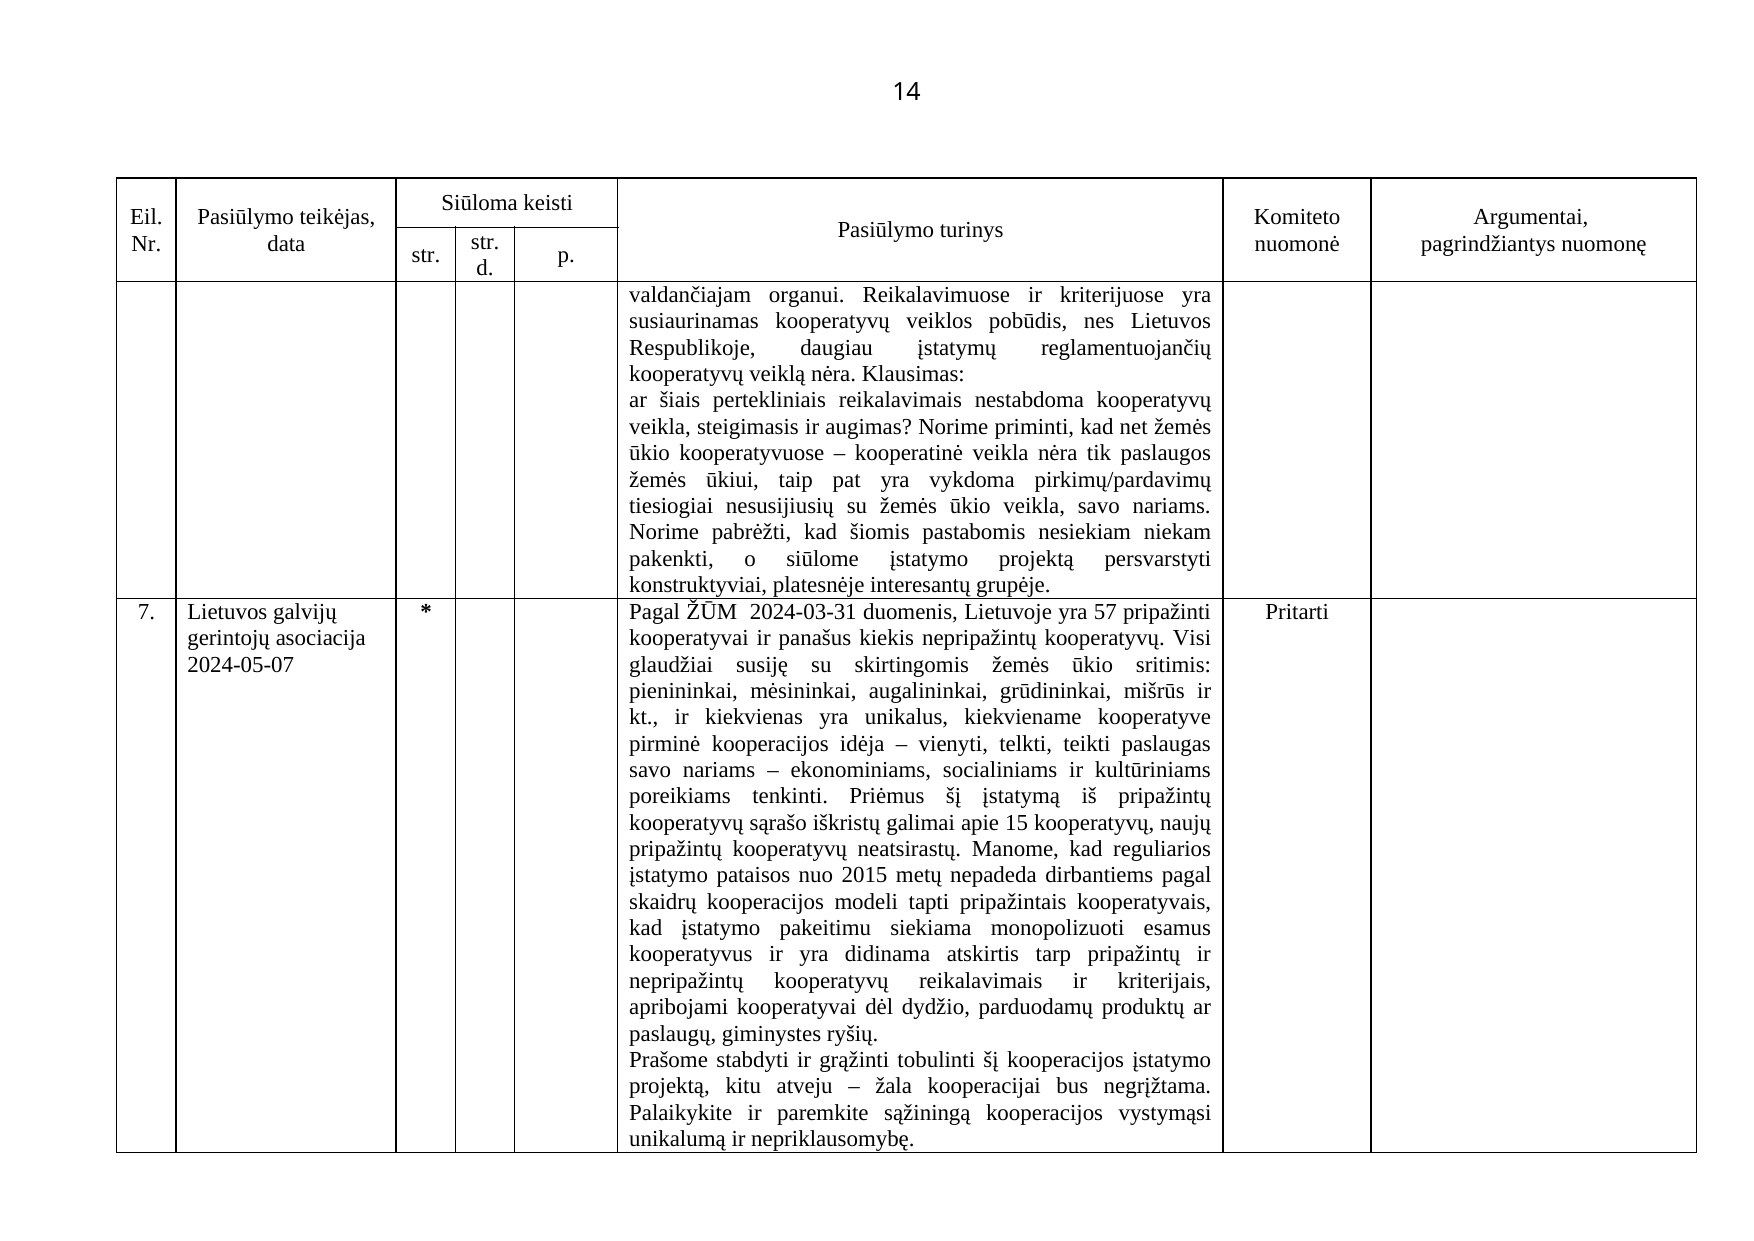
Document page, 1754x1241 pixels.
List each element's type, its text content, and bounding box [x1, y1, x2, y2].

table_cell Pagal ŽŪM 2024-03-31 duomenis, Lietuvoje yra 57 pripažinti kooperatyvai ir panašus kiekis nepripažintų kooperatyvų. Visi glaudžiai susiję su skirtingomis žemės ūkio sritimis: pienininkai, mėsininkai, augalininkai, grūdininkai, mišrūs ir kt., ir kiekvienas yra unikalus, kiekviename kooperatyve pirminė kooperacijos idėja – vienyti, telkti, teikti paslaugas savo nariams – ekonominiams, socialiniams ir kultūriniams poreikiams tenkinti. Priėmus šį įstatymą iš pripažintų kooperatyvų sąrašo iškristų galimai apie 15 kooperatyvų, naujų pripažintų kooperatyvų neatsirastų. Manome, kad reguliarios įstatymo pataisos nuo 2015 metų nepadeda dirbantiems pagal skaidrų kooperacijos modeli tapti pripažintais kooperatyvais, kad įstatymo pakeitimu siekiama monopolizuoti esamus kooperatyvus ir yra didinama atskirtis tarp pripažintų ir nepripažintų kooperatyvų reikalavimais ir kriterijais, apribojami kooperatyvai dėl dydžio, parduodamų produktų ar paslaugų, giminystes ryšių. Prašome stabdyti ir grąžinti tobulinti šį kooperacijos įstatymo projektą, kitu atveju – žala kooperacijai bus negrįžtama. Palaikykite ir paremkite sąžiningą kooperacijos vystymąsi unikalumą ir nepriklausomybę. [618, 599, 1222, 1151]
table_cell [177, 282, 395, 597]
table_header Pasiūlymo turinys [618, 179, 1222, 281]
table_cell * [397, 599, 455, 1151]
table_cell Lietuvos galvijų gerintojų asociacija 2024-05-07 [177, 599, 395, 1151]
table_header Argumentai, pagrindžiantys nuomonę [1372, 179, 1696, 281]
table_cell [515, 599, 617, 1151]
table_cell [1372, 599, 1696, 1151]
table_cell str. d. [456, 228, 514, 281]
table_cell [117, 282, 175, 597]
table_header Siūloma keisti [397, 179, 617, 226]
table_cell str. [397, 228, 455, 281]
table_cell p. [515, 228, 617, 281]
table_cell valdančiajam organui. Reikalavimuose ir kriterijuose yra susiaurinamas kooperatyvų veiklos pobūdis, nes Lietuvos Respublikoje, daugiau įstatymų reglamentuojančių kooperatyvų veiklą nėra. Klausimas: ar šiais pertekliniais reikalavimais nestabdoma kooperatyvų veikla, steigimasis ir augimas? Norime priminti, kad net žemės ūkio kooperatyvuose – kooperatinė veikla nėra tik paslaugos žemės ūkiui, taip pat yra vykdoma pirkimų/pardavimų tiesiogiai nesusijiusių su žemės ūkio veikla, savo nariams. Norime pabrėžti, kad šiomis pastabomis nesiekiam niekam pakenkti, o siūlome įstatymo projektą persvarstyti konstruktyviai, platesnėje interesantų grupėje. [618, 282, 1222, 597]
table_cell [397, 282, 455, 597]
table_header Eil. Nr. [117, 179, 175, 281]
table_cell [1372, 282, 1696, 597]
table_cell [1224, 282, 1370, 597]
table_cell [515, 282, 617, 597]
table_cell [456, 599, 514, 1151]
table_cell 7. [117, 599, 175, 1151]
table_cell Pritarti [1224, 599, 1370, 1151]
table_header Pasiūlymo teikėjas, data [177, 179, 395, 281]
table_cell [456, 282, 514, 597]
table_header Komiteto nuomonė [1224, 179, 1370, 281]
